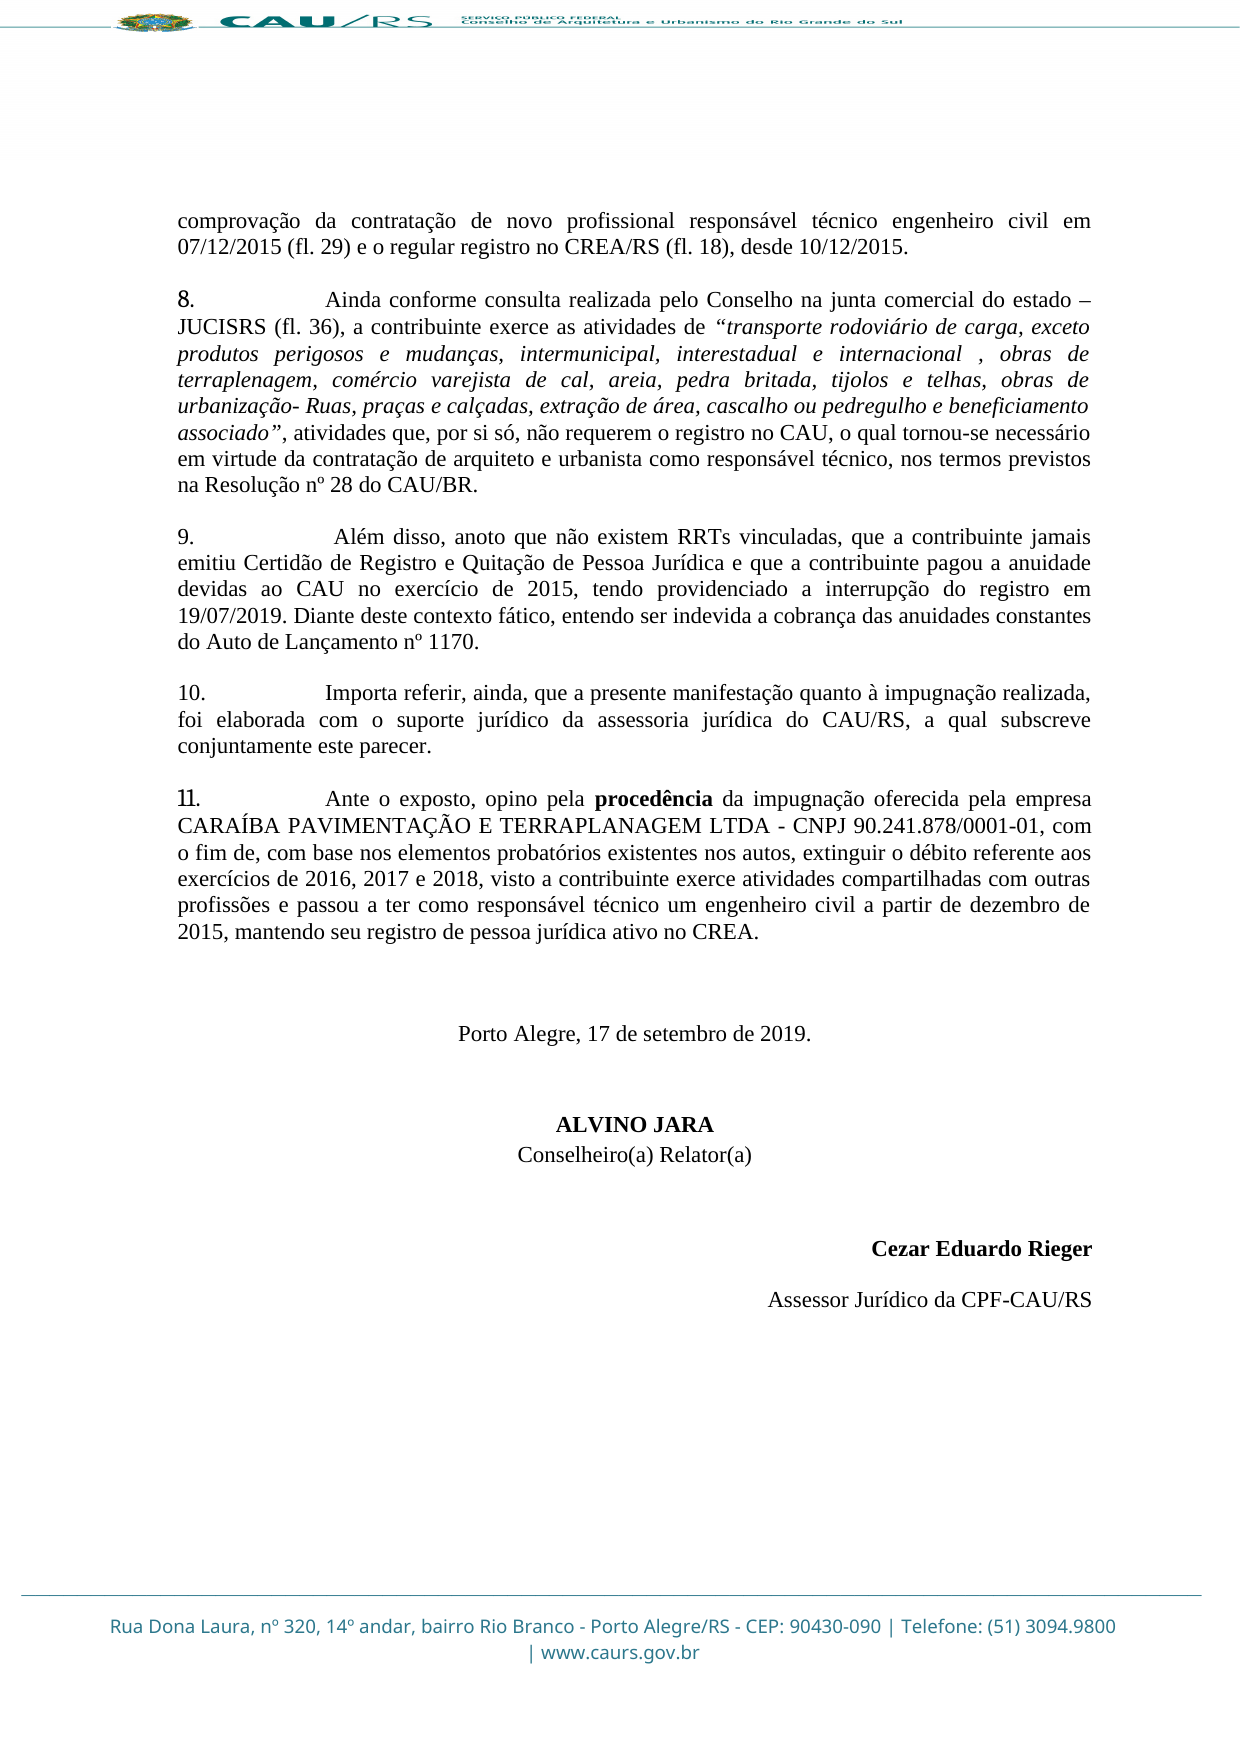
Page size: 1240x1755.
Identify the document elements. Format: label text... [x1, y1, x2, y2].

text ALVINO JARA [177, 1111, 1092, 1137]
text Assessor Jurídico da CPF-CAU/RS [177, 1286, 1092, 1313]
list Ante o exposto, opino pela procedência da impugnação oferecida pela empresa CARAÍBA PAVIMENTAÇÃO E TERRAPLANAGEM LTDA - CNPJ 90.241.878/0001-01, com o fim de, com base nos elementos probatórios existentes nos autos, extinguir o débito referente aos exercícios de 2016, 2017 e 2018, visto a contribuinte exerce atividades compartilhadas com outras profissões e passou a ter como responsável técnico um engenheiro civil a partir de dezembro de 2015, mantendo seu registro de pessoa jurídica ativo no CREA. [177, 783, 1092, 944]
text Conselheiro(a) Relator(a) [177, 1141, 1092, 1167]
list comprovação da contratação de novo profissional responsável técnico engenheiro civil em 07/12/2015 (fl. 29) e o regular registro no CREA/RS (fl. 18), desde 10/12/2015. [177, 207, 1092, 259]
list Além disso, anoto que não existem RRTs vinculadas, que a contribuinte jamais emitiu Certidão de Registro e Quitação de Pessoa Jurídica e que a contribuinte pagou a anuidade devidas ao CAU no exercício de 2015, tendo providenciado a interrupção do registro em 19/07/2019. Diante deste contexto fático, entendo ser indevida a cobrança das anuidades constantes do Auto de Lançamento nº 1170. [177, 523, 1092, 654]
text Cezar Eduardo Rieger [327, 1235, 1092, 1261]
list Ainda conforme consulta realizada pelo Conselho na junta comercial do estado – JUCISRS (fl. 36), a contribuinte exerce as atividades de “transporte rodoviário de carga, exceto produtos perigosos e mudanças, intermunicipal, interestadual e internacional , obras de terraplenagem, comércio varejista de cal, areia, pedra britada, tijolos e telhas, obras de urbanização- Ruas, praças e calçadas, extração de área, cascalho ou pedregulho e beneficiamento associado”, atividades que, por si só, não requerem o registro no CAU, o qual tornou-se necessário em virtude da contratação de arquiteto e urbanista como responsável técnico, nos termos previstos na Resolução nº 28 do CAU/BR. [177, 284, 1092, 498]
list Importa referir, ainda, que a presente manifestação quanto à impugnação realizada, foi elaborada com o suporte jurídico da assessoria jurídica do CAU/RS, a qual subscreve conjuntamente este parecer. [177, 679, 1092, 758]
list Porto Alegre, 17 de setembro de 2019. [177, 1020, 1092, 1047]
